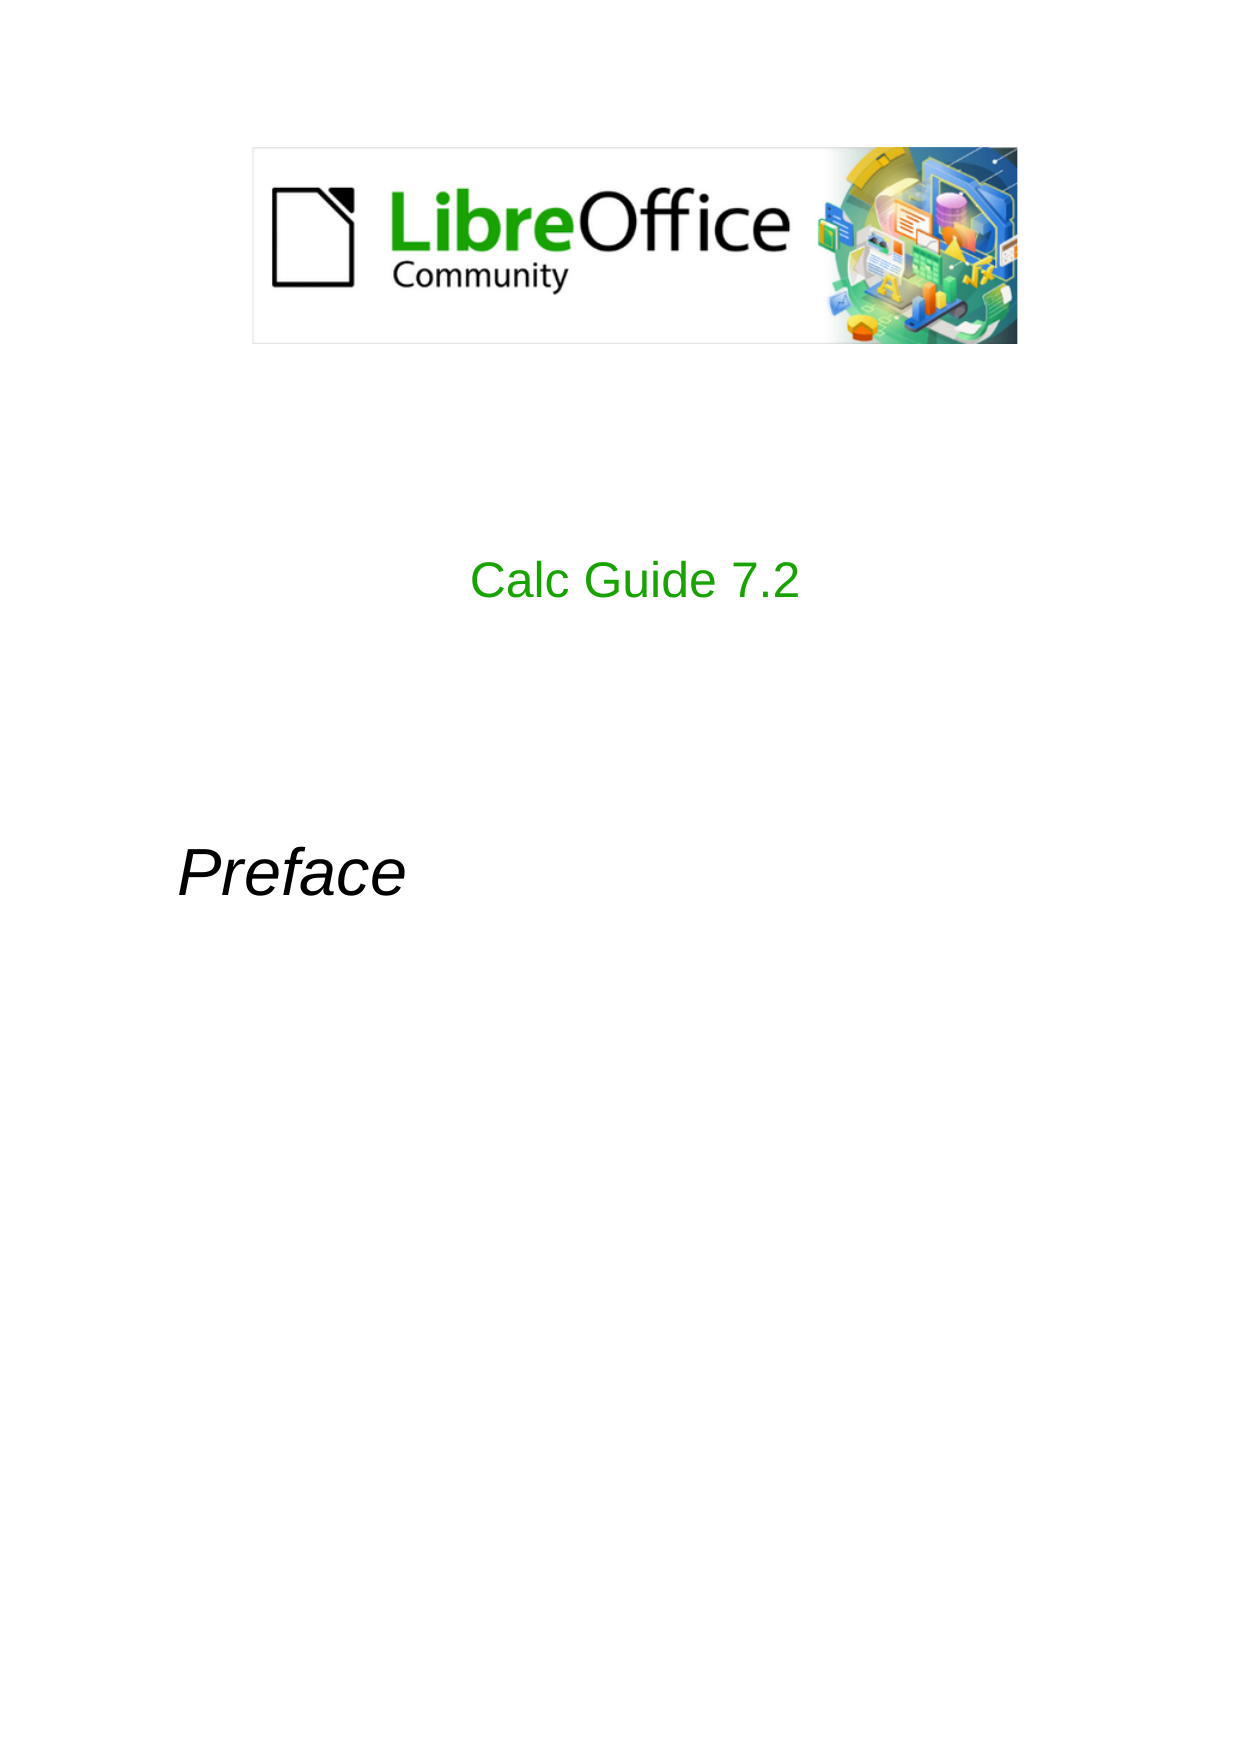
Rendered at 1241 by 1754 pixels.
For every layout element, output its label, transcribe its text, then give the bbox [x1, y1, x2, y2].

text Calc Guide 7.2 [177, 550, 1093, 608]
title Preface [177, 833, 1093, 909]
picture [252, 147, 1018, 344]
